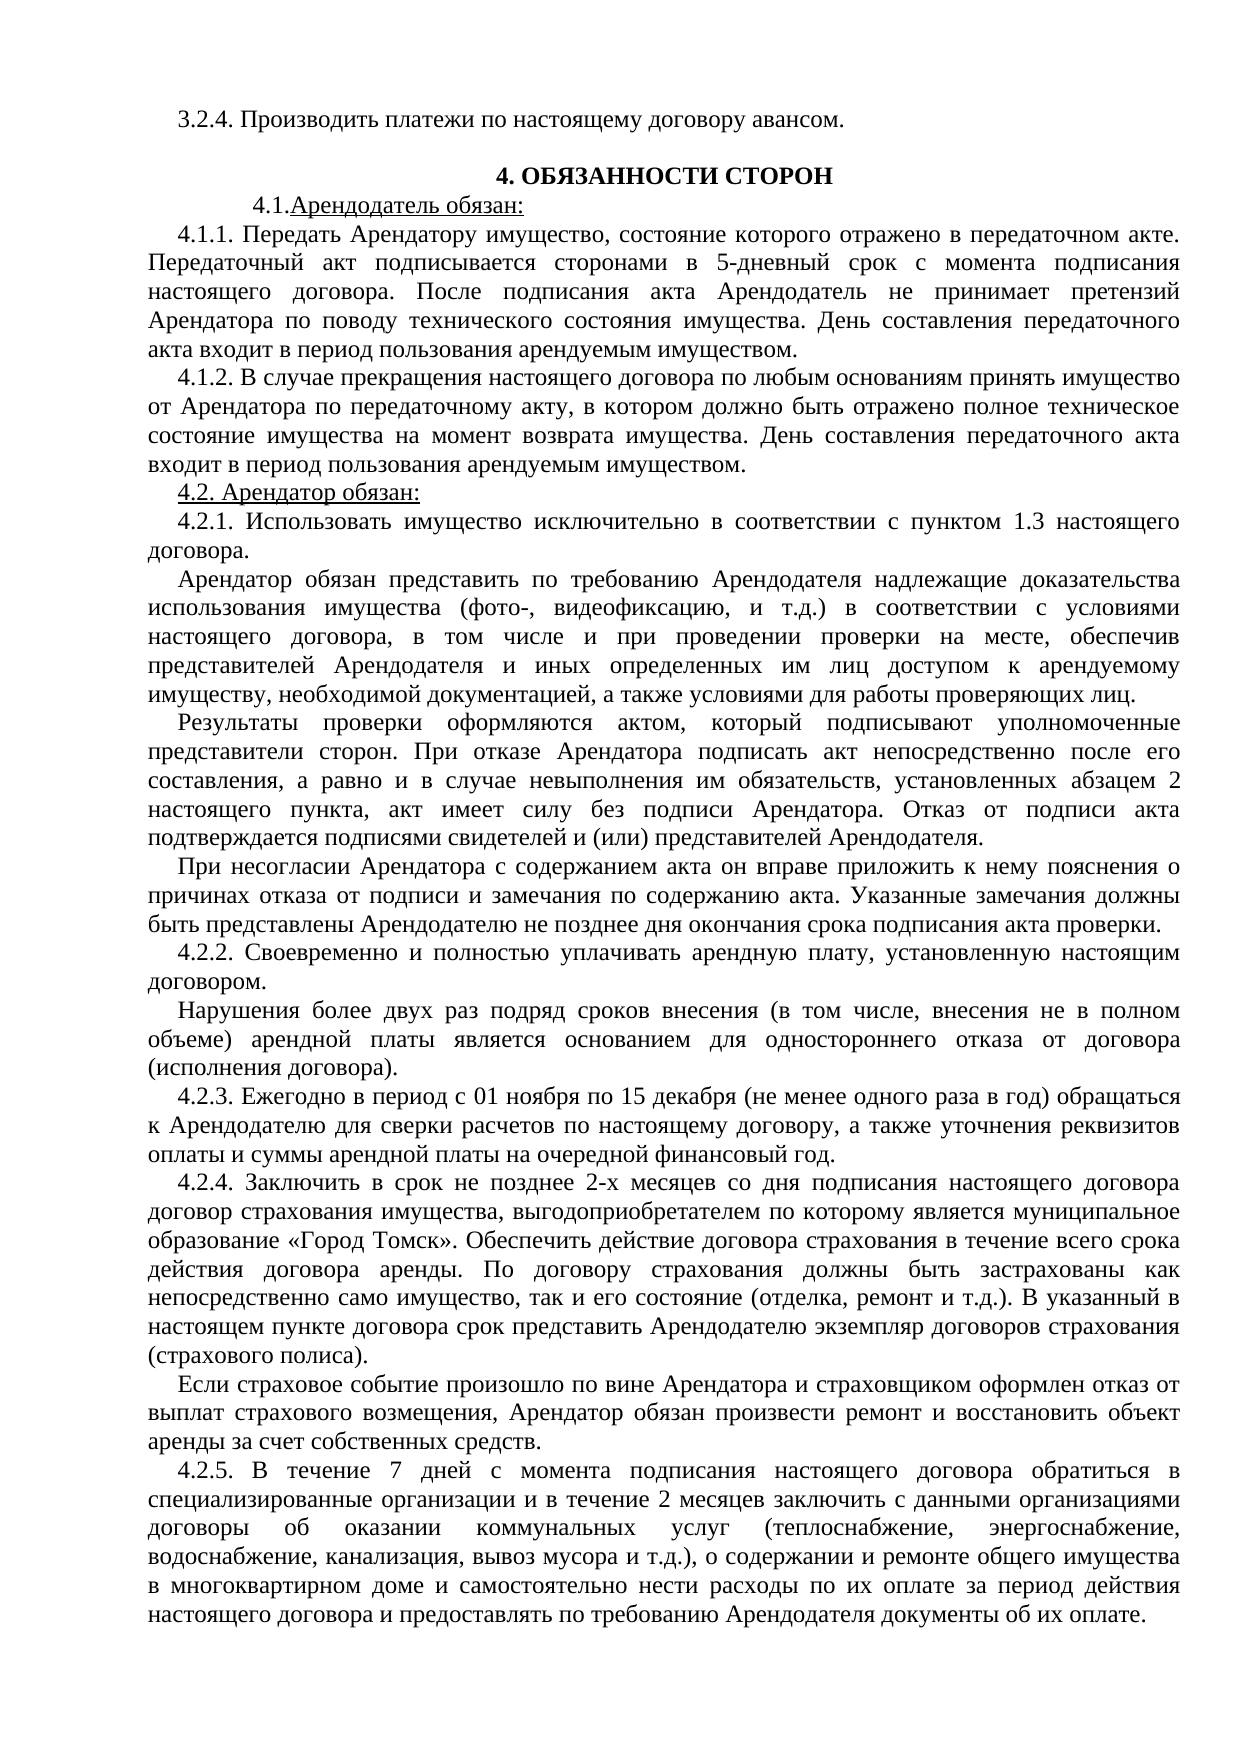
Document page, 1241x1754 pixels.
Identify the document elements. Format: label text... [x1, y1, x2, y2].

text 4.2. Арендатор обязан: [148, 477, 1181, 506]
text Результаты проверки оформляются актом, который подписывают уполномоченные представители сторон. При отказе Арендатора подписать акт непосредственно после его составления, а равно и в случае невыполнения им обязательств, установленных абзацем 2 настоящего пункта, акт имеет силу без подписи Арендатора. Отказ от подписи акта подтверждается подписями свидетелей и (или) представителей Арендодателя. [148, 707, 1181, 851]
text 4.2.3. Ежегодно в период с 01 ноября по 15 декабря (не менее одного раза в год) обращаться к Арендодателю для сверки расчетов по настоящему договору, а также уточнения реквизитов оплаты и суммы арендной платы на очередной финансовый год. [148, 1081, 1181, 1167]
text 4.1.1. Передать Арендатору имущество, состояние которого отражено в передаточном акте. Передаточный акт подписывается сторонами в 5-дневный срок с момента подписания настоящего договора. После подписания акта Арендодатель не принимает претензий Арендатора по поводу технического состояния имущества. День составления передаточного акта входит в период пользования арендуемым имуществом. [148, 219, 1181, 362]
text 4.1.2. В случае прекращения настоящего договора по любым основаниям принять имущество от Арендатора по передаточному акту, в котором должно быть отражено полное техническое состояние имущества на момент возврата имущества. День составления передаточного акта входит в период пользования арендуемым имуществом. [148, 362, 1181, 477]
text 4.2.4. Заключить в срок не позднее 2-х месяцев со дня подписания настоящего договора договор страхования имущества, выгодоприобретателем по которому является муниципальное образование «Город Томск». Обеспечить действие договора страхования в течение всего срока действия договора аренды. По договору страхования должны быть застрахованы как непосредственно само имущество, так и его состояние (отделка, ремонт и т.д.). В указанный в настоящем пункте договора срок представить Арендодателю экземпляр договоров страхования (страхового полиса). [148, 1167, 1181, 1369]
text 4.2.2. Своевременно и полностью уплачивать арендную плату, установленную настоящим договором. [148, 937, 1181, 995]
text Если страховое событие произошло по вине Арендатора и страховщиком оформлен отказ от выплат страхового возмещения, Арендатор обязан произвести ремонт и восстановить объект аренды за счет собственных средств. [148, 1369, 1181, 1455]
list Арендодатель обязан: [252, 190, 1181, 219]
text Арендатор обязан представить по требованию Арендодателя надлежащие доказательства использования имущества (фото-, видеофиксацию, и т.д.) в соответствии с условиями настоящего договора, в том числе и при проведении проверки на месте, обеспечив представителей Арендодателя и иных определенных им лиц доступом к арендуемому имуществу, необходимой документацией, а также условиями для работы проверяющих лиц. [148, 564, 1181, 707]
text 4.2.1. Использовать имущество исключительно в соответствии с пунктом 1.3 настоящего договора. [148, 506, 1181, 564]
text 4. ОБЯЗАННОСТИ СТОРОН [148, 161, 1181, 190]
text При несогласии Арендатора с содержанием акта он вправе приложить к нему пояснения о причинах отказа от подписи и замечания по содержанию акта. Указанные замечания должны быть представлены Арендодателю не позднее дня окончания срока подписания акта проверки. [148, 851, 1181, 937]
text 3.2.4. Производить платежи по настоящему договору авансом. [148, 104, 1181, 132]
text Нарушения более двух раз подряд сроков внесения (в том числе, внесения не в полном объеме) арендной платы является основанием для одностороннего отказа от договора (исполнения договора). [148, 995, 1181, 1081]
text 4.2.5. В течение 7 дней с момента подписания настоящего договора обратиться в специализированные организации и в течение 2 месяцев заключить с данными организациями договоры об оказании коммунальных услуг (теплоснабжение, энергоснабжение, водоснабжение, канализация, вывоз мусора и т.д.), о содержании и ремонте общего имущества в многоквартирном доме и самостоятельно нести расходы по их оплате за период действия настоящего договора и предоставлять по требованию Арендодателя документы об их оплате. [148, 1455, 1181, 1627]
